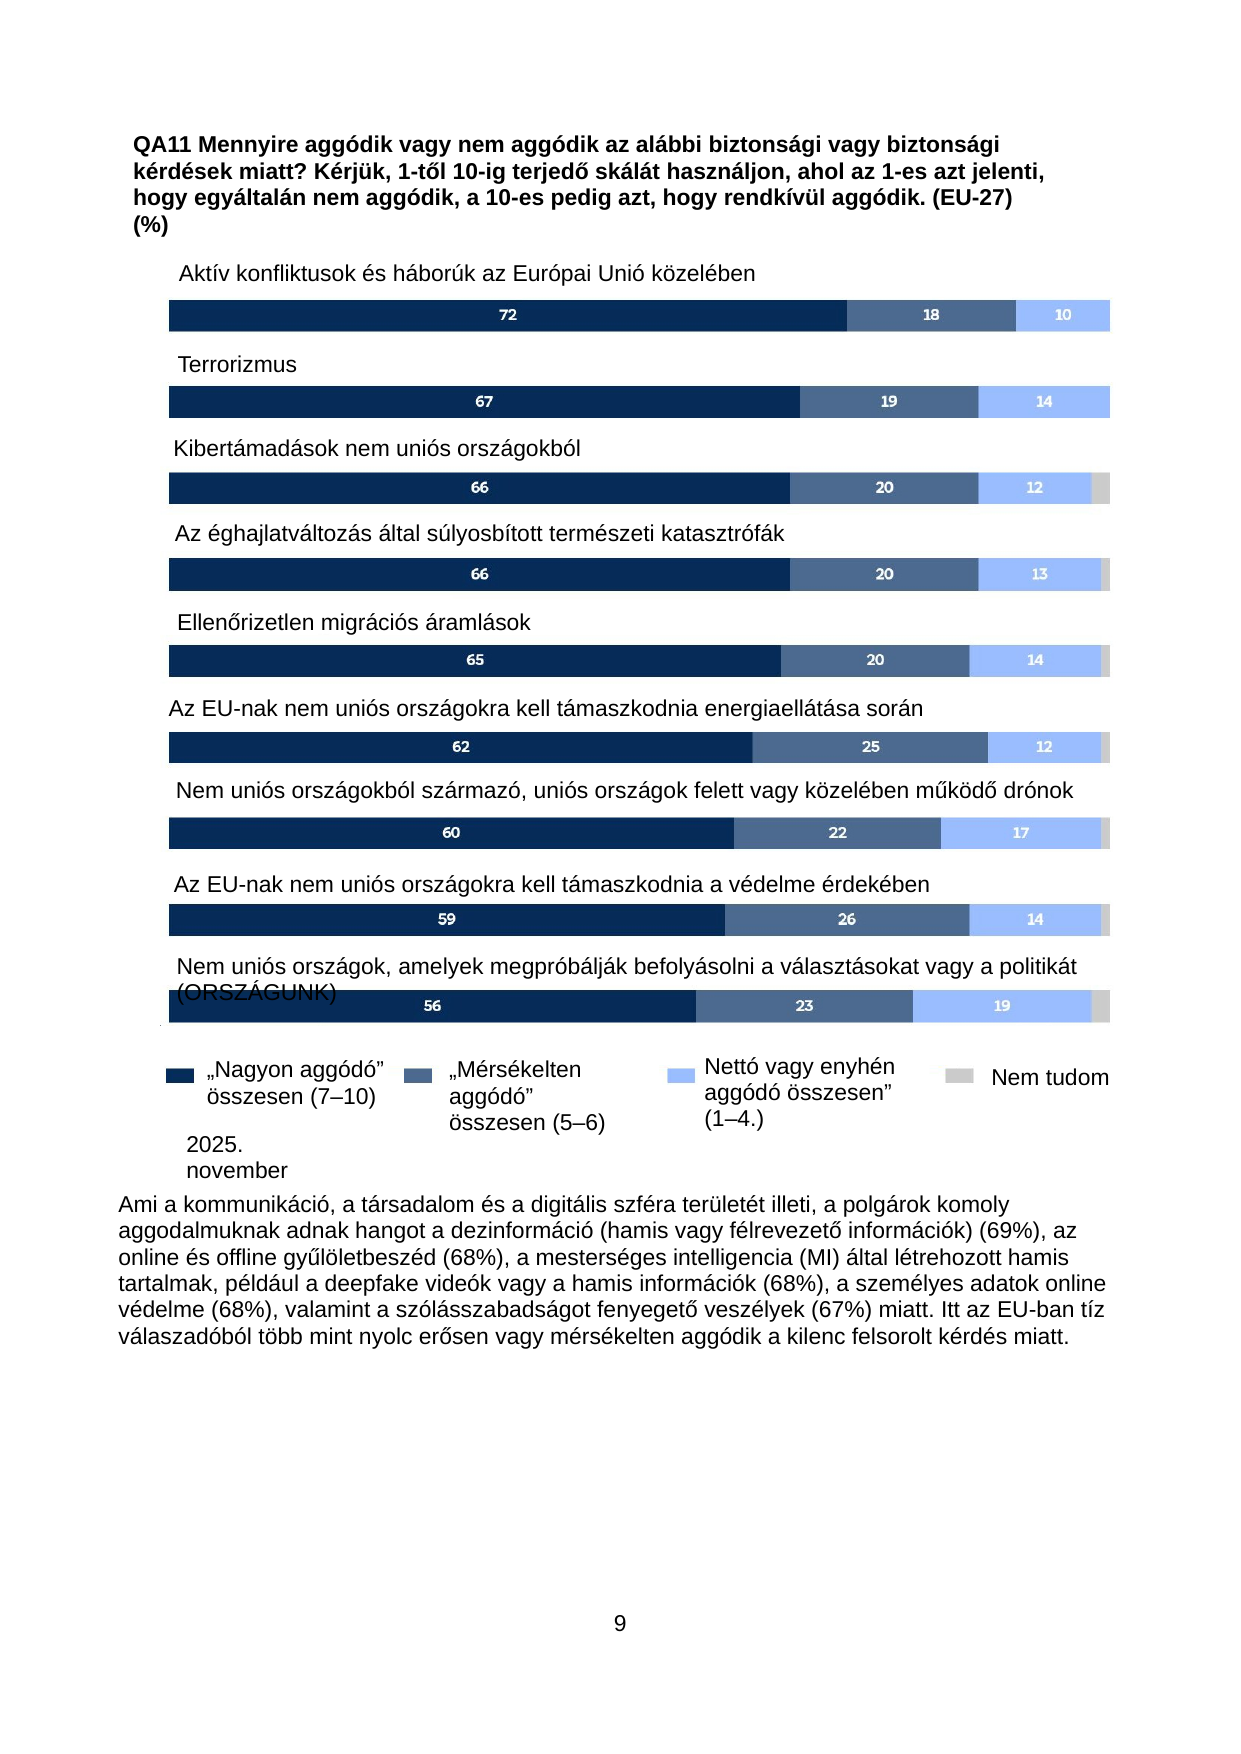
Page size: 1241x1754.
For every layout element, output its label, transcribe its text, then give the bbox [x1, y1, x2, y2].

picture [160, 261, 1116, 1026]
picture [366, 1066, 373, 1076]
picture [328, 1066, 334, 1076]
picture [315, 1066, 321, 1076]
picture [271, 1066, 278, 1076]
picture [221, 1065, 227, 1074]
picture [258, 1065, 265, 1074]
picture [163, 1065, 981, 1085]
text Ami a kommunikáció, a társadalom és a digitális szféra területét illeti, a polgárok komoly aggodalmuknak adnak hangot a dezinformáció (hamis vagy félrevezető információk) (69%), az online és offline gyűlöletbeszéd (68%), a mesterséges intelligencia (MI) által létrehozott hamis tartalmak, például a deepfake videók vagy a hamis információk (68%), a személyes adatok online védelme (68%), valamint a szólásszabadságot fenyegető veszélyek (67%) miatt. Itt az EU-ban tíz válaszadóból több mint nyolc erősen vagy mérsékelten aggódik a kilenc felsorolt kérdés miatt. [118, 124, 1122, 1349]
picture [353, 1065, 359, 1076]
picture [749, 1065, 756, 1073]
picture [246, 1066, 252, 1076]
picture [462, 1065, 469, 1074]
picture [792, 1065, 798, 1073]
picture [341, 1066, 348, 1076]
